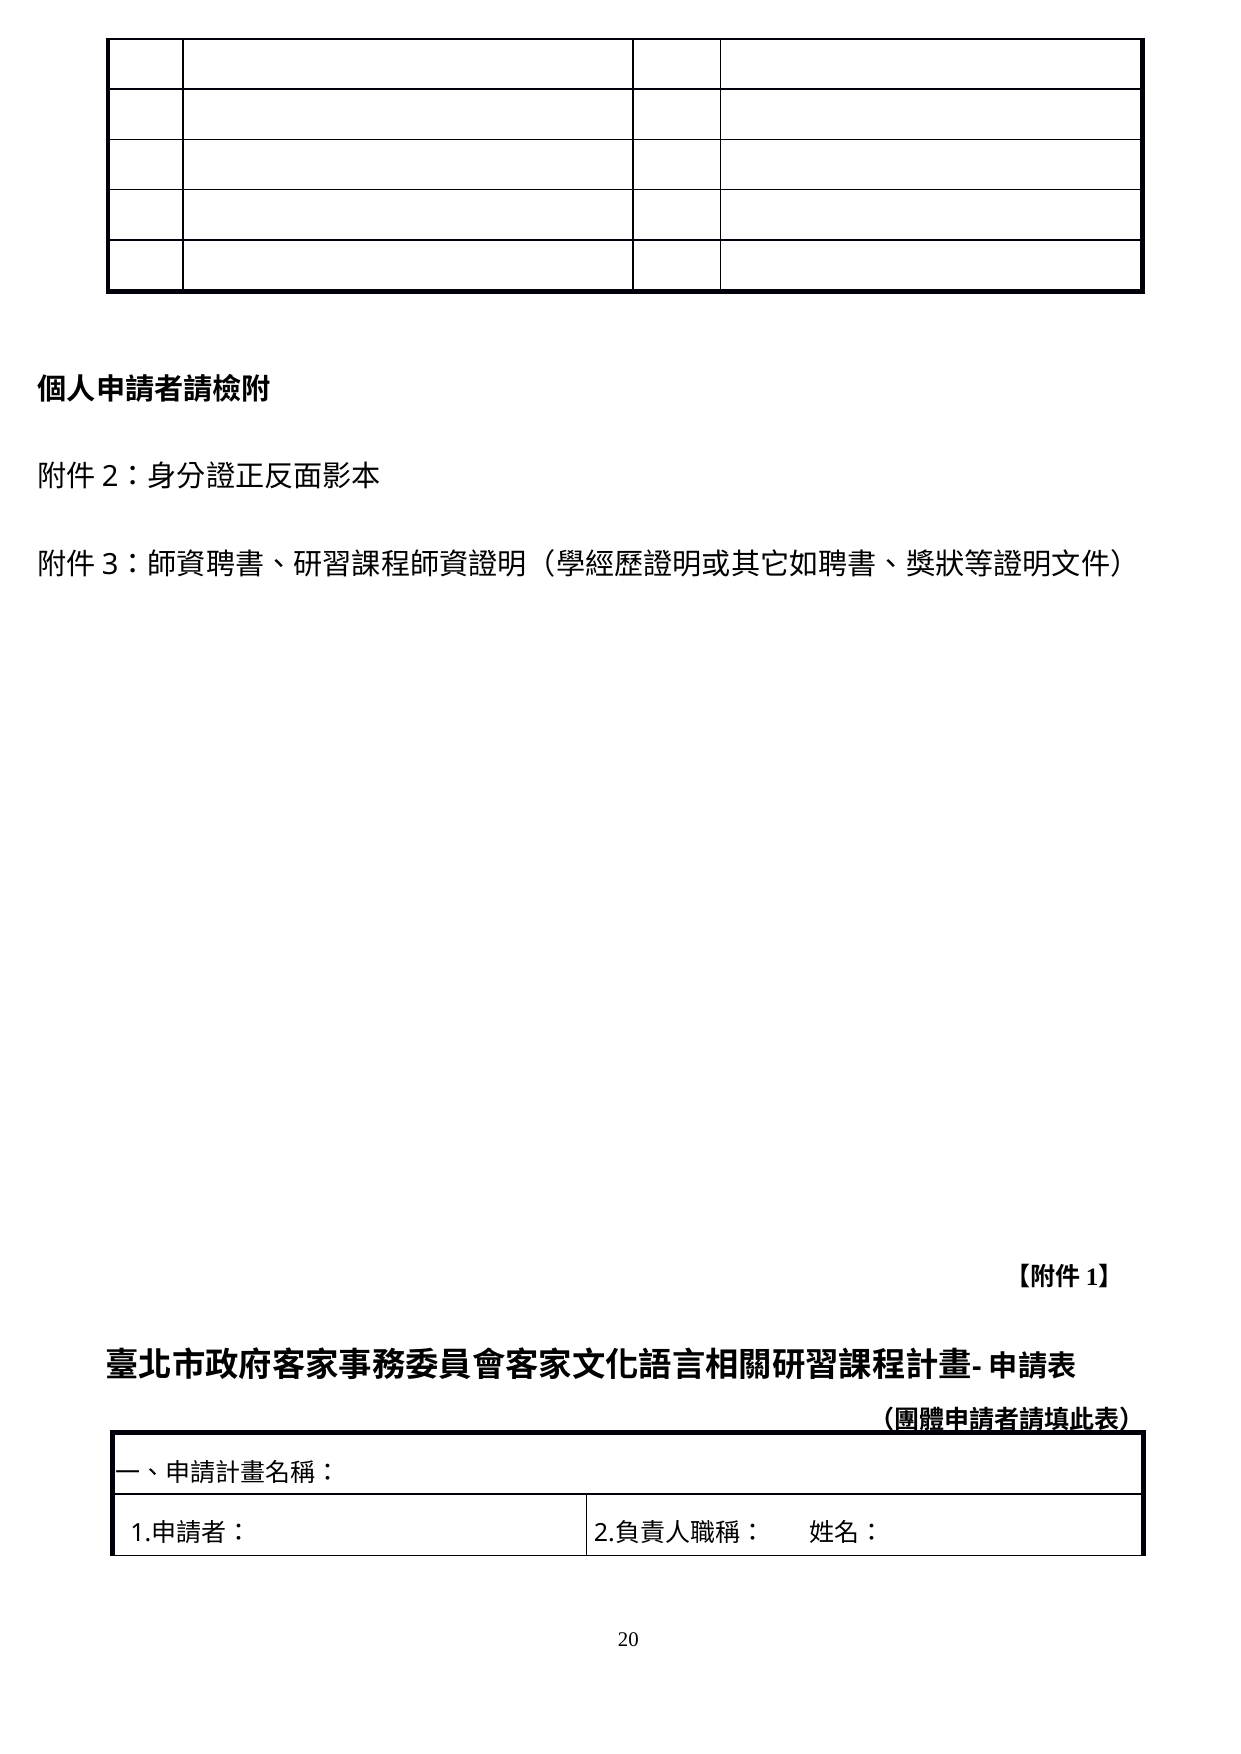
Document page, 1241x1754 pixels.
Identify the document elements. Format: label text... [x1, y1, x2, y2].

table_cell [721, 140, 1140, 189]
table_cell [184, 40, 632, 88]
table_cell [634, 90, 720, 138]
table_cell [634, 40, 720, 88]
table_cell [110, 241, 182, 289]
table_cell [184, 140, 632, 189]
table_cell [184, 241, 632, 289]
table_cell [721, 190, 1140, 239]
table_cell [721, 90, 1140, 138]
text 附件2：身分證正反面影本 [37, 430, 1144, 505]
table_cell [110, 40, 182, 88]
text 臺北市政府客家事務委員會客家文化語言相關研習課程計畫- 申請表 [37, 1318, 1144, 1393]
text （團體申請者請填此表） [112, 1393, 1144, 1430]
table_cell [634, 190, 720, 239]
table_cell [110, 190, 182, 239]
table_cell [721, 241, 1140, 289]
table_cell [110, 140, 182, 189]
table_cell [110, 90, 182, 138]
table_cell [721, 40, 1140, 88]
table_cell 1.申請者： [115, 1495, 586, 1554]
table_cell [184, 90, 632, 138]
text 【附件1】 [1006, 1257, 1130, 1293]
table_cell [634, 241, 720, 289]
text 附件3：師資聘書、研習課程師資證明（學經歷證明或其它如聘書、獎狀等證明文件） [37, 518, 1144, 593]
table_cell 2.負責人職稱： 姓名： [587, 1495, 1141, 1554]
table_header 一、申請計畫名稱： [115, 1435, 1141, 1493]
table_cell [634, 140, 720, 189]
table_cell [184, 190, 632, 239]
text 個人申請者請檢附 [37, 343, 1144, 418]
